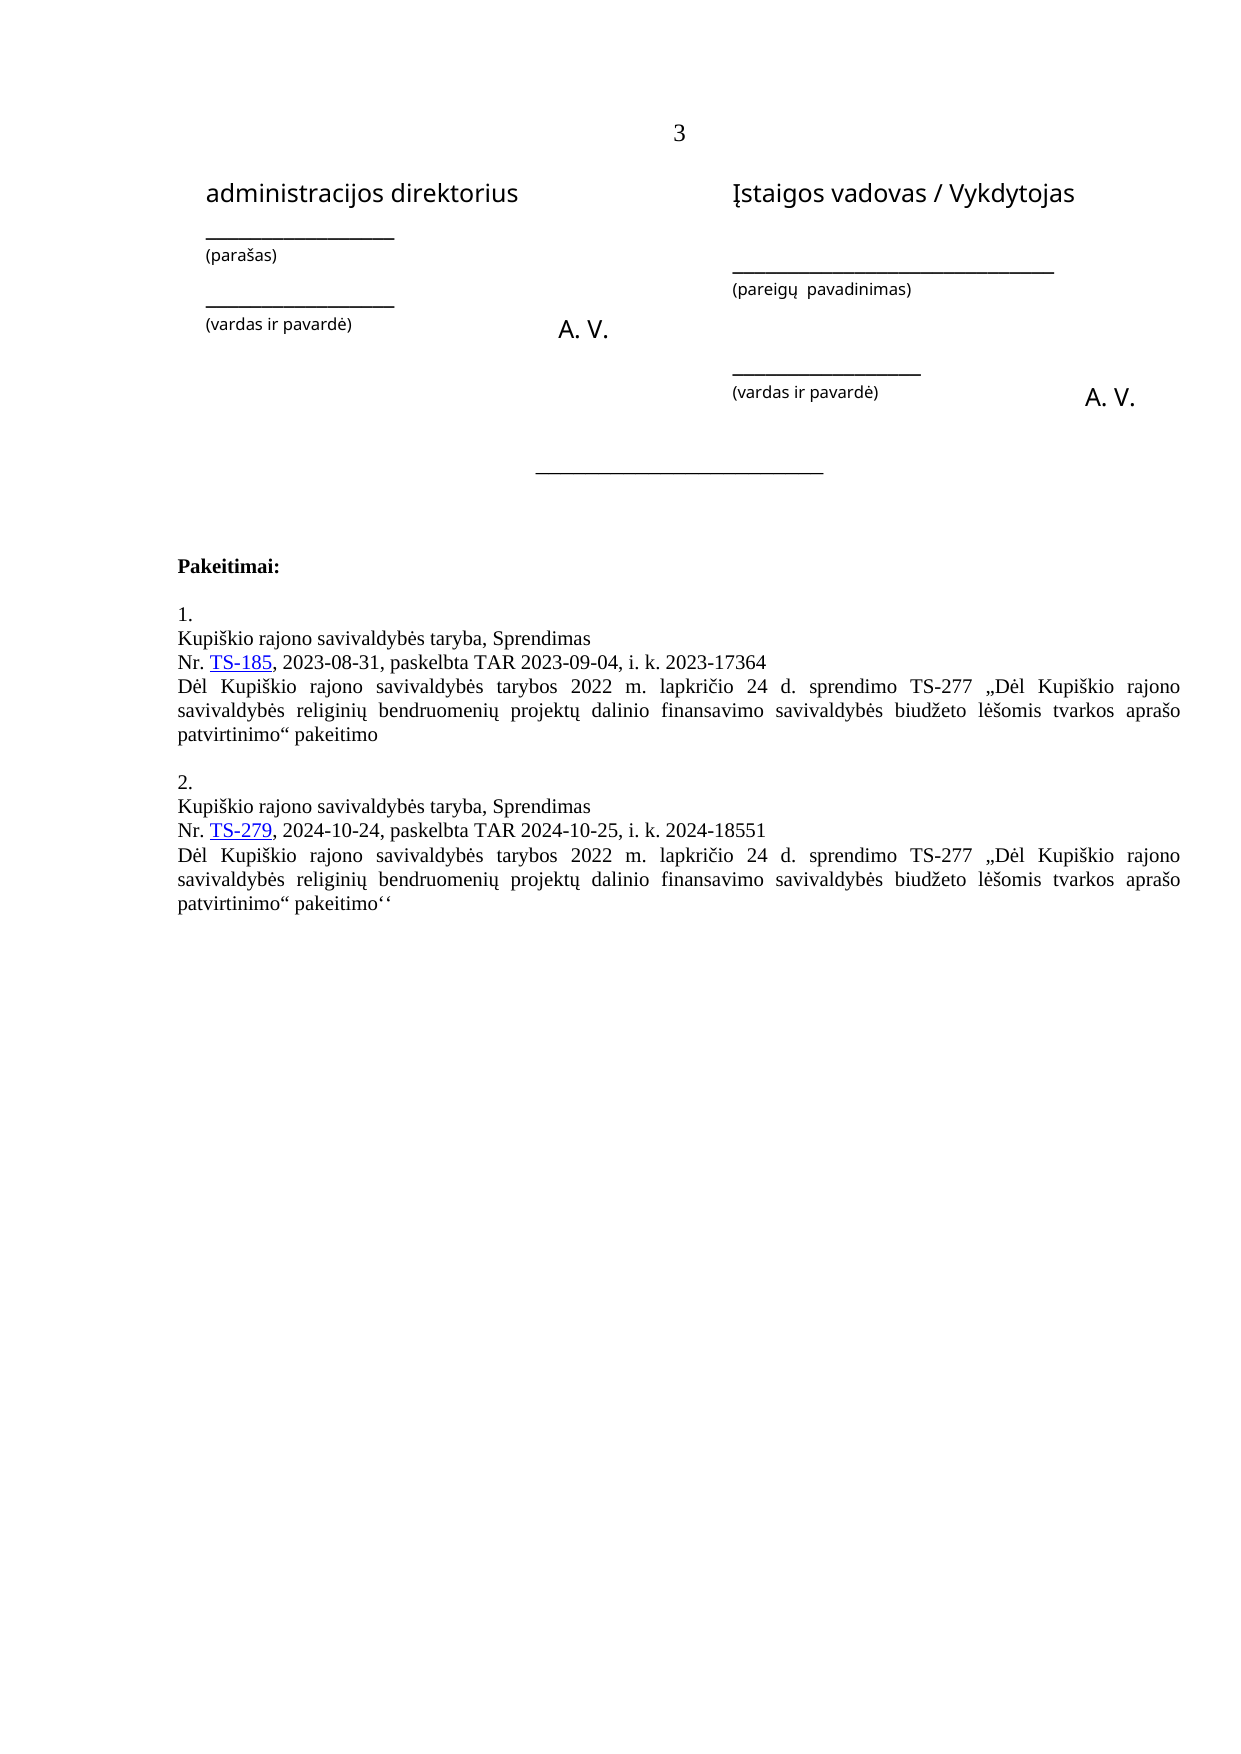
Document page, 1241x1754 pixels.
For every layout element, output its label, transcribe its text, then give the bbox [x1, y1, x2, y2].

table_header [682, 176, 721, 448]
text Nr. TS-279, 2024-10-24, paskelbta TAR 2024-10-25, i. k. 2024-18551 [177, 818, 1181, 842]
text Nr. TS-185, 2023-08-31, paskelbta TAR 2023-09-04, i. k. 2023-17364 [177, 650, 1181, 674]
text Dėl Kupiškio rajono savivaldybės tarybos 2022 m. lapkričio 24 d. sprendimo TS-277 „Dėl Kupiškio rajono savivaldybės religinių bendruomenių projektų dalinio finansavimo savivaldybės biudžeto lėšomis tvarkos aprašo patvirtinimo“ pakeitimo‘‘ [177, 842, 1181, 915]
text 2. [177, 770, 1181, 794]
text Kupiškio rajono savivaldybės taryba, Sprendimas [177, 626, 1181, 650]
text _______________________ [177, 448, 1181, 477]
text Kupiškio rajono savivaldybės taryba, Sprendimas [177, 794, 1181, 818]
text 1. [177, 602, 1181, 626]
text Pakeitimai: [177, 554, 1181, 578]
text Dėl Kupiškio rajono savivaldybės tarybos 2022 m. lapkričio 24 d. sprendimo TS-277 „Dėl Kupiškio rajono savivaldybės religinių bendruomenių projektų dalinio finansavimo savivaldybės biudžeto lėšomis tvarkos aprašo patvirtinimo“ pakeitimo [177, 674, 1181, 746]
table_header administracijos direktorius _________________ (parašas) _________________ (vardas ir pavardė) A. V. [194, 176, 682, 448]
table_header Įstaigos vadovas / Vykdytojas _____________________________ (pareigų pavadinimas) _________________ (vardas ir pavardė) A. V. [721, 176, 1194, 448]
